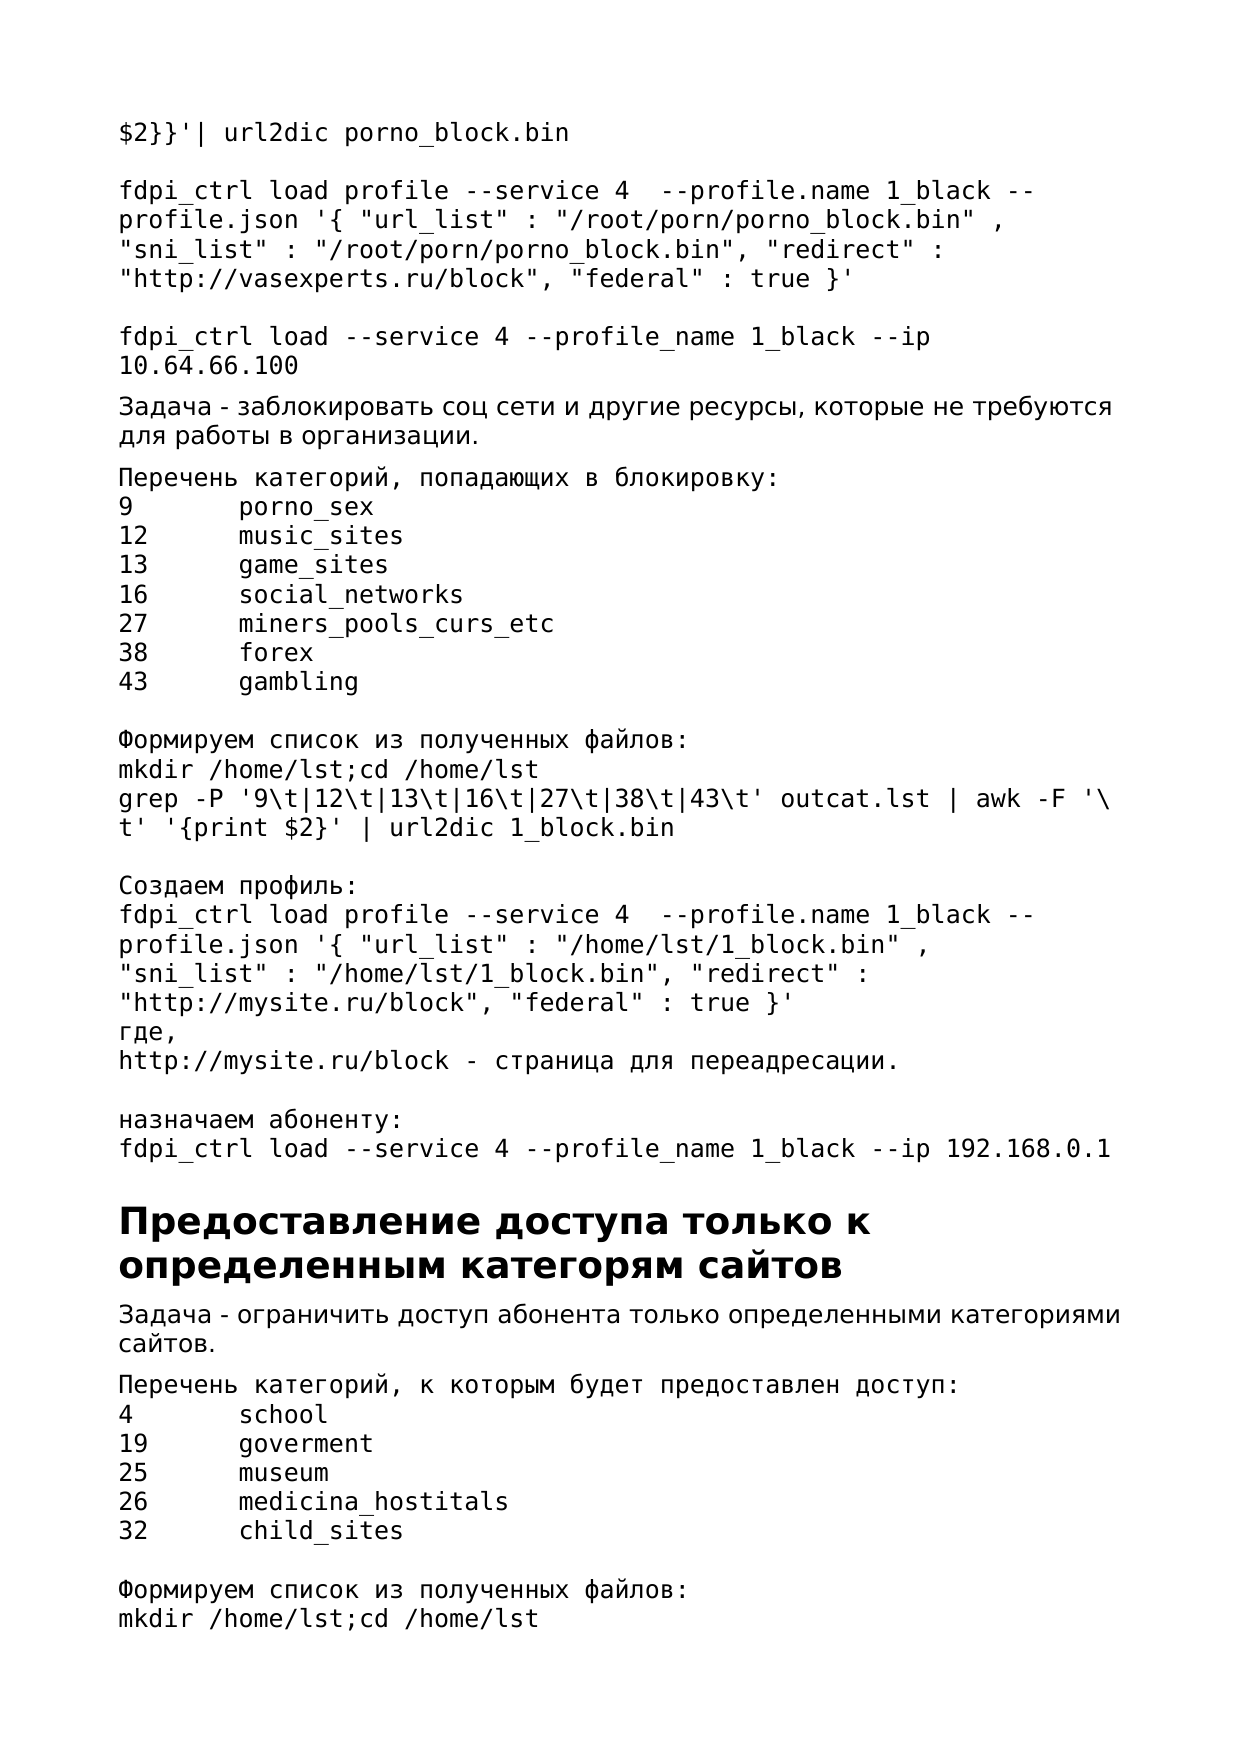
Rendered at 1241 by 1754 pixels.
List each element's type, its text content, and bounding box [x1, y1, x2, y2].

text Перечень категорий, к которым будет предоставлен доступ: 4 school 19 goverment 25 museum 26 medicina_hostitals 32 child_sites Формируем список из полученных файлов: mkdir /home/lst;cd /home/lst [118, 1371, 1122, 1633]
subtitle Предоставление доступа только к определенным категорям сайтов [118, 1200, 1122, 1287]
text $2}}'| url2dic porno_block.bin fdpi_ctrl load profile --service 4 --profile.name 1_black --profile.json '{ "url_list" : "/root/porn/porno_block.bin" , "sni_list" : "/root/porn/porno_block.bin", "redirect" : "http://vasexperts.ru/block", "federal" : true }' fdpi_ctrl load --service 4 --profile_name 1_black --ip 10.64.66.100 [118, 118, 1122, 381]
text Задача - заблокировать соц сети и другие ресурсы, которые не требуются для работы в организации. [118, 392, 1122, 451]
text Перечень категорий, попадающих в блокировку: 9 porno_sex 12 music_sites 13 game_sites 16 social_networks 27 miners_pools_curs_etc 38 forex 43 gambling Формируем список из полученных файлов: mkdir /home/lst;cd /home/lst grep -P '9\t|12\t|13\t|16\t|27\t|38\t|43\t' outcat.lst | awk -F '\t' '{print $2}' | url2dic 1_block.bin Создаем профиль: fdpi_ctrl load profile --service 4 --profile.name 1_black --profile.json '{ "url_list" : "/home/lst/1_block.bin" , "sni_list" : "/home/lst/1_block.bin", "redirect" : "http://mysite.ru/block", "federal" : true }' где, http://mysite.ru/block - страница для переадресации. назначаем абоненту: fdpi_ctrl load --service 4 --profile_name 1_black --ip 192.168.0.1 [118, 463, 1122, 1163]
text Задача - ограничить доступ абонента только определенными категориями сайтов. [118, 1300, 1122, 1358]
